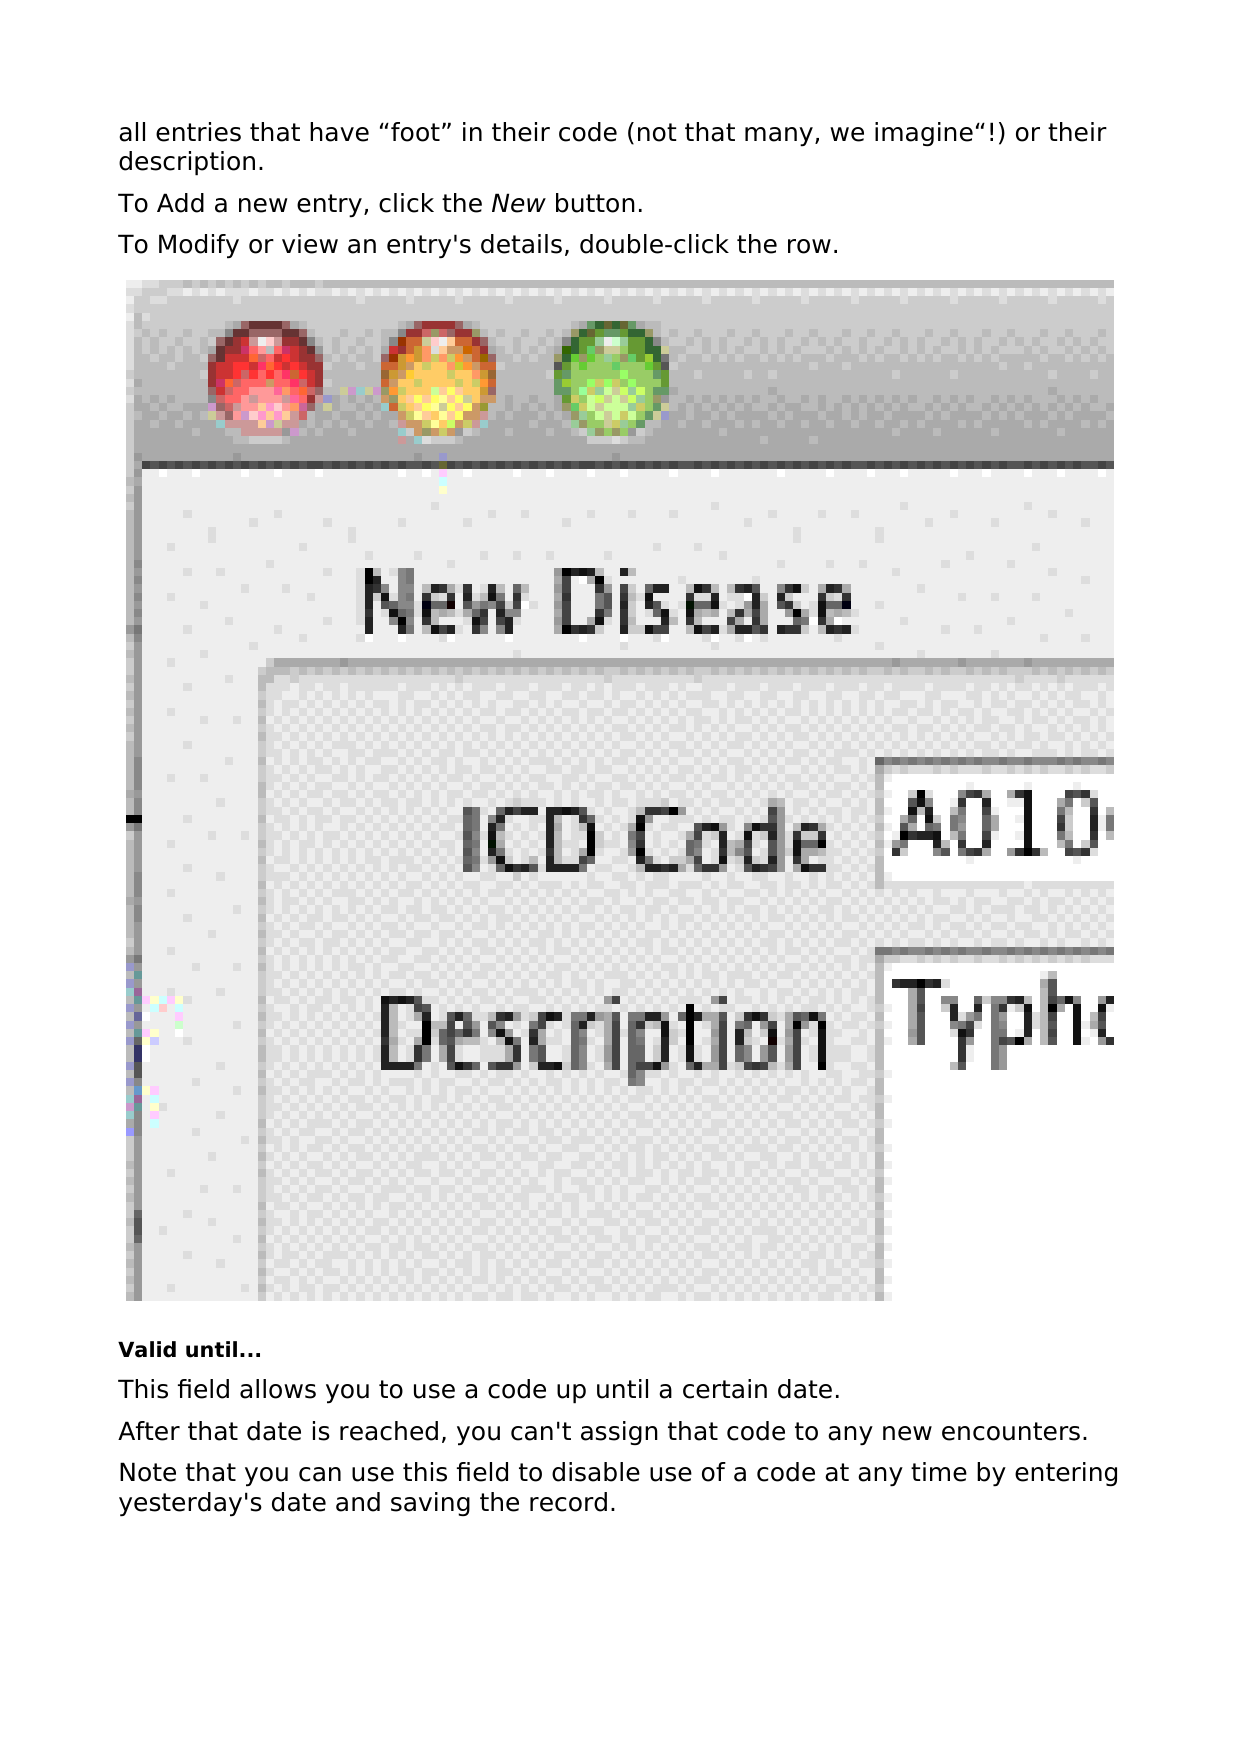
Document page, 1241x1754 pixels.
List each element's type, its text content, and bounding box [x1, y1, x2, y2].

text To Add a new entry, click the New button. [118, 189, 1122, 218]
text To Modify or view an entry's details, double-click the row. [118, 231, 1122, 260]
picture [118, 272, 1123, 1301]
text This field allows you to use a code up until a certain date. [118, 1375, 1122, 1404]
text all entries that have “foot” in their code (not that many, we imagine“!) or their description. [118, 118, 1122, 176]
subtitle Valid until... [118, 1338, 1122, 1363]
text After that date is reached, you can't assign that code to any new encounters. [118, 1417, 1122, 1446]
text Note that you can use this field to disable use of a code at any time by entering yesterday's date and saving the record. [118, 1458, 1122, 1517]
